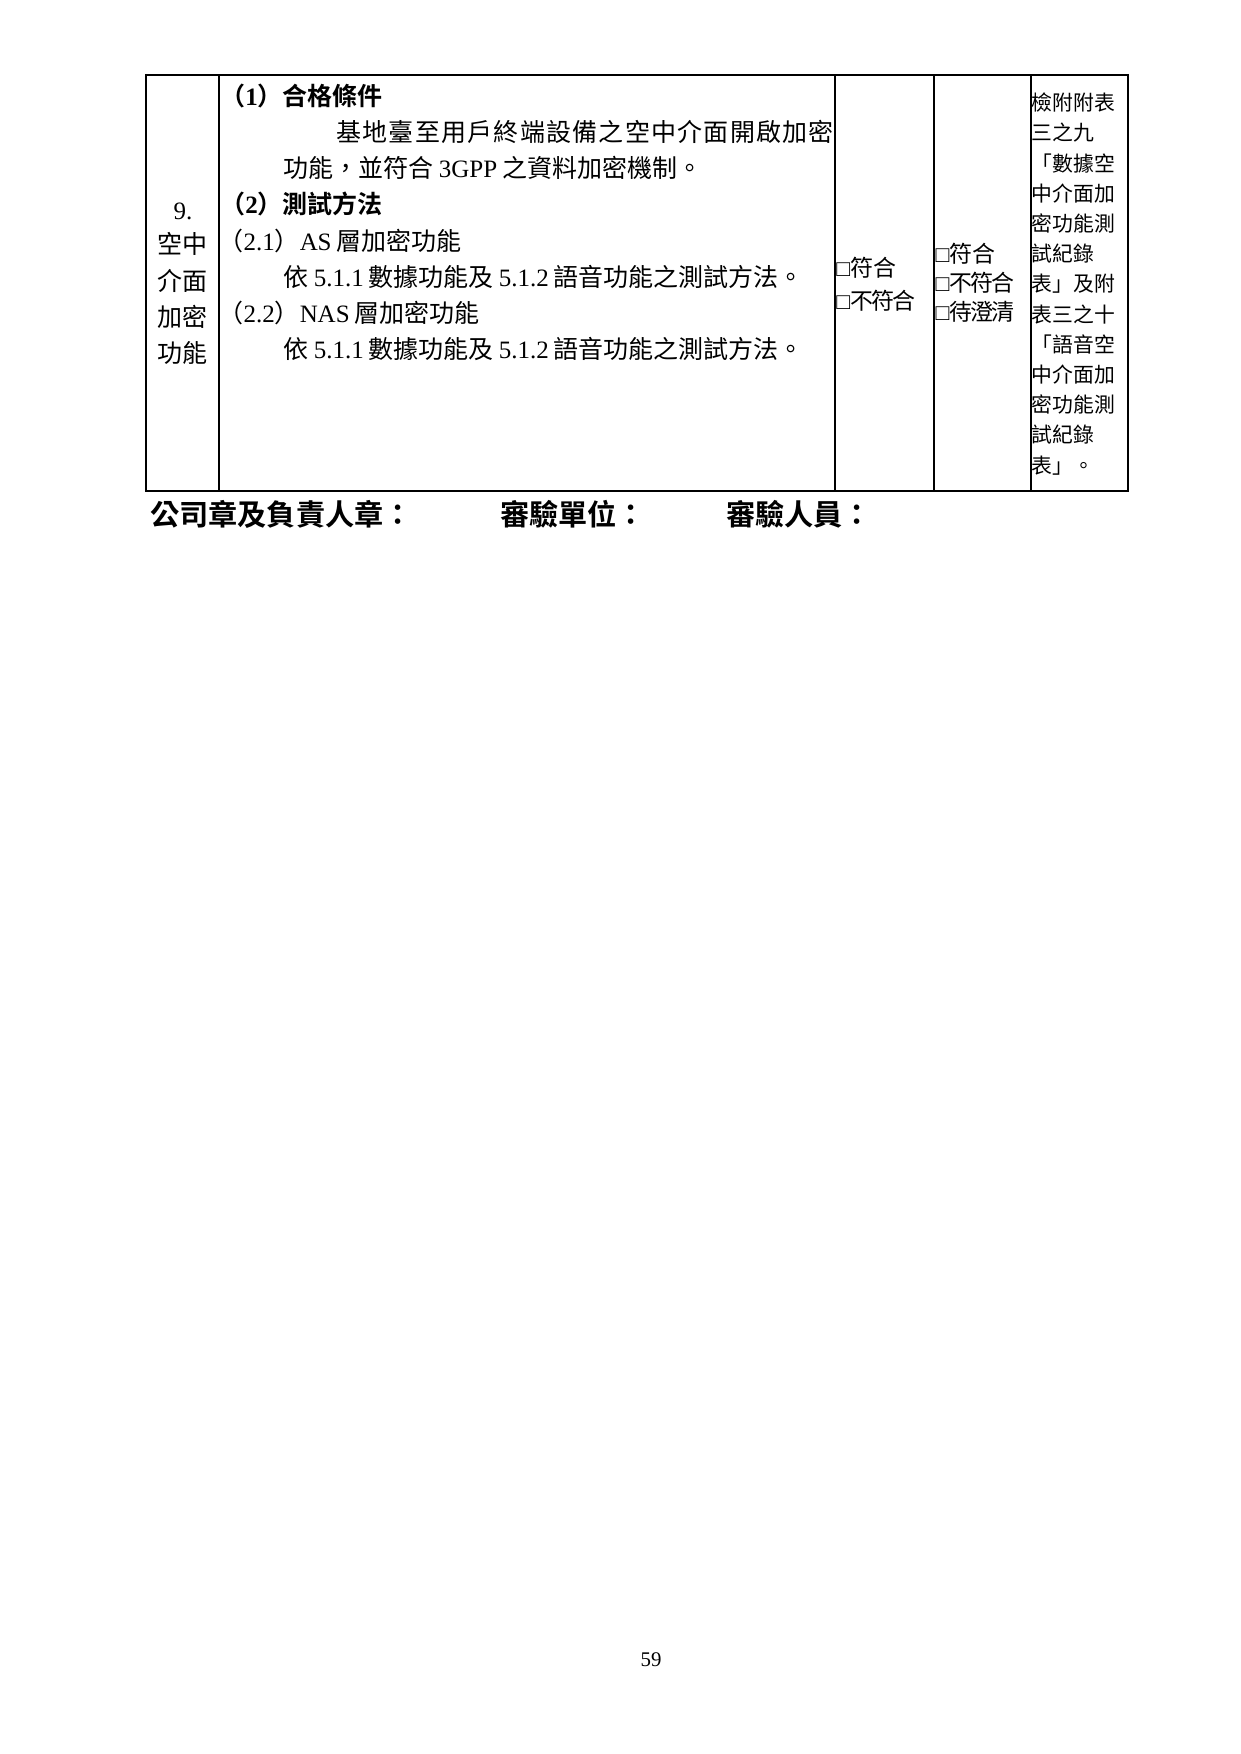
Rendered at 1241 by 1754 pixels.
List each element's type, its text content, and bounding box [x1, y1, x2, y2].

table_cell 9. 空中介面加密功能 [147, 76, 218, 490]
table_cell 檢附附表三之九「數據空中介面加密功能測試紀錄表」及附表三之十「語音空中介面加密功能測試紀錄表」。 [1032, 76, 1127, 490]
table_cell □符合 □不符合 [836, 76, 933, 490]
table_cell （1）合格條件 基地臺至用戶終端設備之空中介面開啟加密功能，並符合3GPP之資料加密機制。 （2）測試方法 （2.1）AS層加密功能 依5.1.1數據功能及5.1.2語音功能之測試方法。 （2.2）NAS層加密功能 依5.1.1數據功能及5.1.2語音功能之測試方法。 [220, 76, 834, 490]
text 公司章及負責人章： 審驗單位： 審驗人員： [150, 492, 1152, 534]
table_cell □符合 □不符合 □待澄清 [935, 76, 1030, 490]
